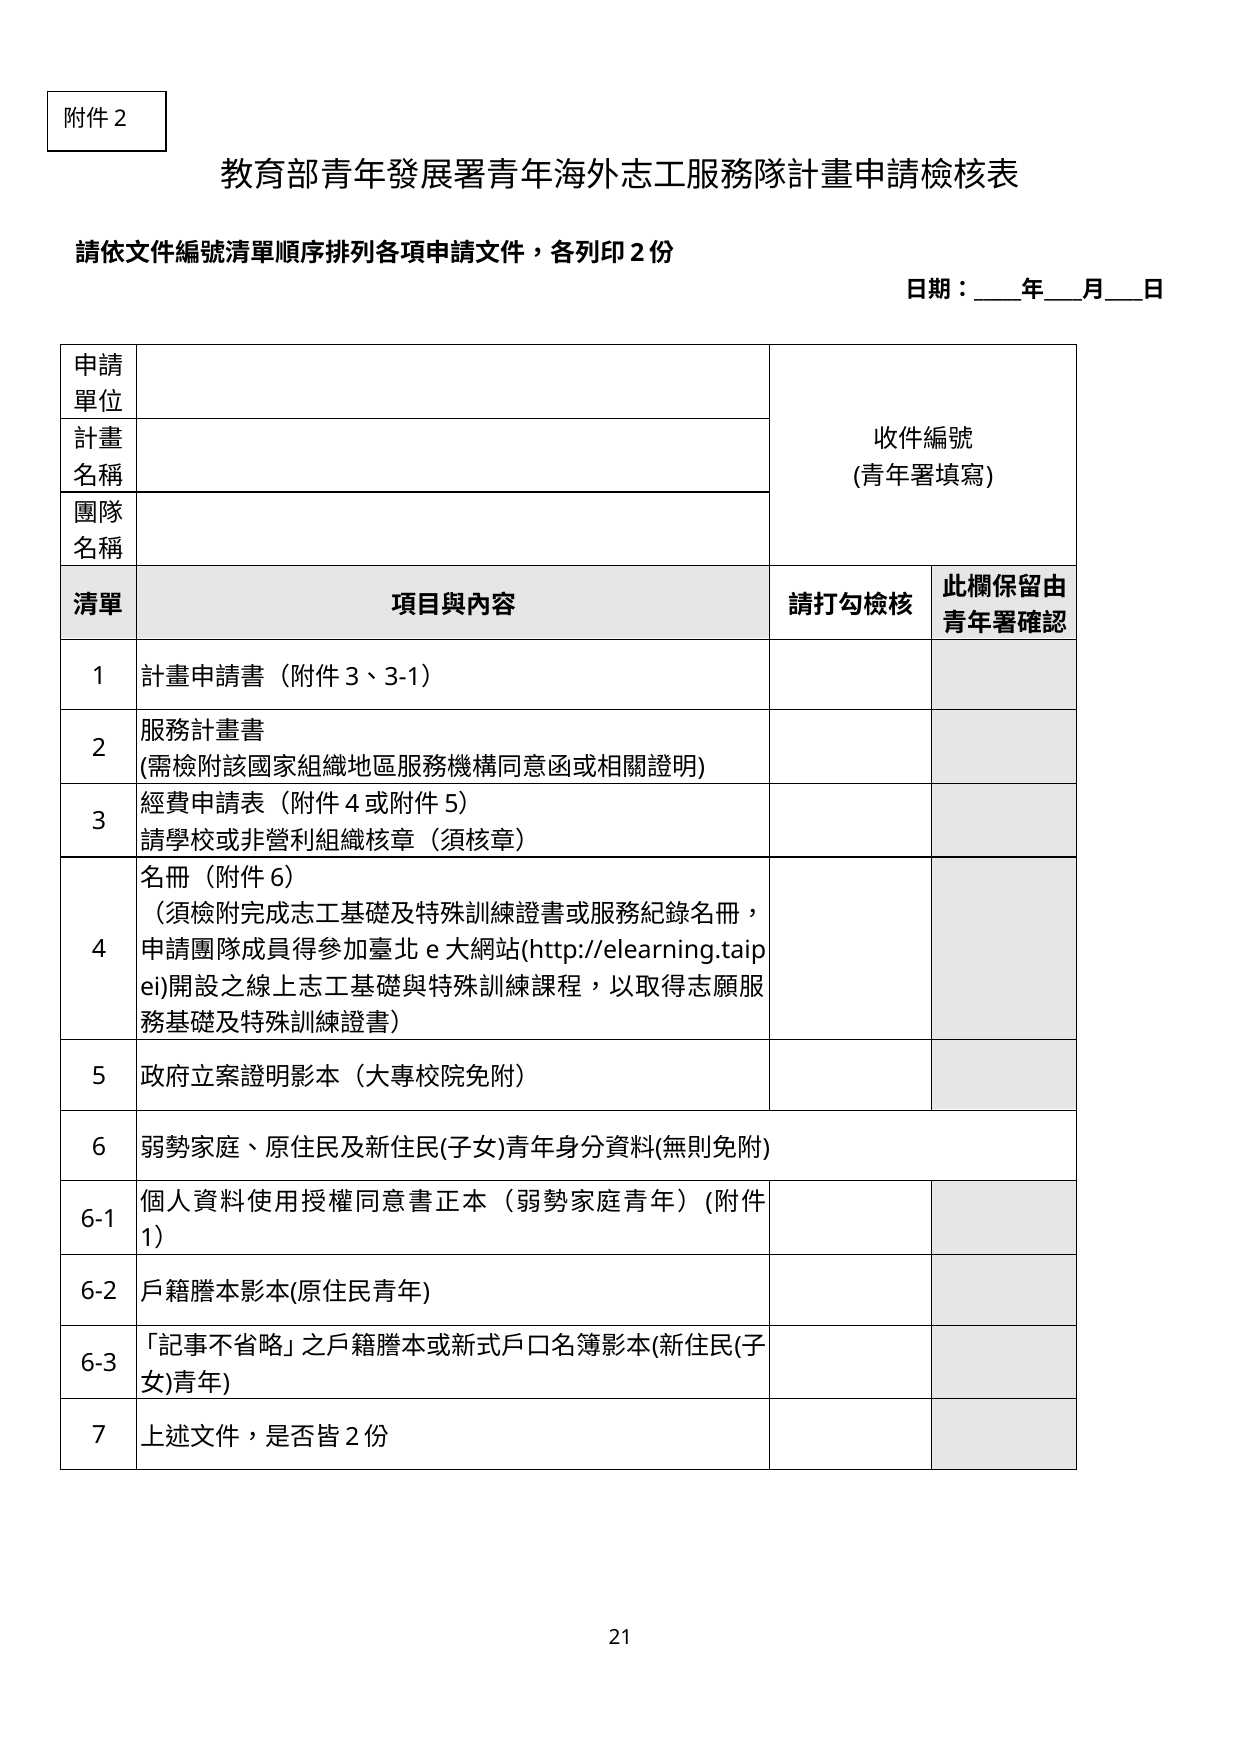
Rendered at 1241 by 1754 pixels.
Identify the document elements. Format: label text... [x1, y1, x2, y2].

table_cell 弱勢家庭、原住民及新住民(子女)青年身分資料(無則免附) [137, 1111, 1076, 1180]
text 教育部青年發展署青年海外志工服務隊計畫申請檢核表 [74, 153, 1165, 194]
text 請依文件編號清單順序排列各項申請文件，各列印2份 [75, 232, 1165, 269]
table_cell 經費申請表（附件4或附件5） 請學校或非營利組織核章（須核章） [137, 784, 769, 856]
table_cell [137, 419, 769, 491]
table_cell [932, 858, 1076, 1039]
table_cell 計畫申請書（附件3、3-1） [137, 640, 769, 709]
table_cell 服務計畫書 (需檢附該國家組織地區服務機構同意函或相關證明) [137, 710, 769, 783]
table_cell 此欄保留由 青年署確認 [932, 566, 1076, 638]
table_header [137, 345, 769, 418]
table_cell 請打勾檢核 [770, 566, 931, 638]
table_cell 1 [61, 640, 136, 709]
table_cell [932, 784, 1076, 856]
table_header 申請單位 [61, 345, 136, 418]
table_cell 名冊（附件6） （須檢附完成志工基礎及特殊訓練證書或服務紀錄名冊，申請團隊成員得參加臺北e大網站(http://elearning.taipei)開設之線上志工基礎與特殊訓練課程，以取得志願服務基礎及特殊訓練證書） [137, 858, 769, 1039]
table_cell 4 [61, 858, 136, 1039]
table_cell 團隊名稱 [61, 493, 136, 565]
table_cell [770, 858, 931, 1039]
table_cell [932, 710, 1076, 783]
table_cell 戶籍謄本影本(原住民青年) [137, 1255, 769, 1325]
table_cell [932, 1181, 1076, 1254]
table_cell 個人資料使用授權同意書正本（弱勢家庭青年）(附件1） [137, 1181, 769, 1254]
table_cell 6 [61, 1111, 136, 1180]
table_cell 2 [61, 710, 136, 783]
table_cell [137, 493, 769, 565]
table_cell [770, 1326, 931, 1398]
table_cell [770, 1399, 931, 1469]
table_cell [932, 1040, 1076, 1109]
table_cell 5 [61, 1040, 136, 1109]
table_cell 政府立案證明影本（大專校院免附） [137, 1040, 769, 1109]
table_cell 3 [61, 784, 136, 856]
text 日期：_____年____月____日 [75, 269, 1165, 307]
table_cell 6-1 [61, 1181, 136, 1254]
table_cell 7 [61, 1399, 136, 1469]
table_header 收件編號 (青年署填寫) [770, 345, 1076, 565]
table_cell [932, 1399, 1076, 1469]
table_cell [770, 784, 931, 856]
table_cell [770, 710, 931, 783]
table_cell 6-3 [61, 1326, 136, 1398]
table_cell [770, 1255, 931, 1325]
table_cell [770, 1181, 931, 1254]
table_cell 上述文件，是否皆2份 [137, 1399, 769, 1469]
table_cell [770, 640, 931, 709]
table_cell [932, 640, 1076, 709]
table_cell [932, 1255, 1076, 1325]
table_cell 項目與內容 [137, 566, 769, 638]
table_cell 「記事不省略」之戶籍謄本或新式戶口名簿影本(新住民(子女)青年) [137, 1326, 769, 1398]
table_cell [932, 1326, 1076, 1398]
table_cell 計畫 名稱 [61, 419, 136, 491]
table_cell 6-2 [61, 1255, 136, 1325]
table_cell 清單 [61, 566, 136, 638]
table_cell [770, 1040, 931, 1109]
text 附件2 [63, 99, 150, 133]
